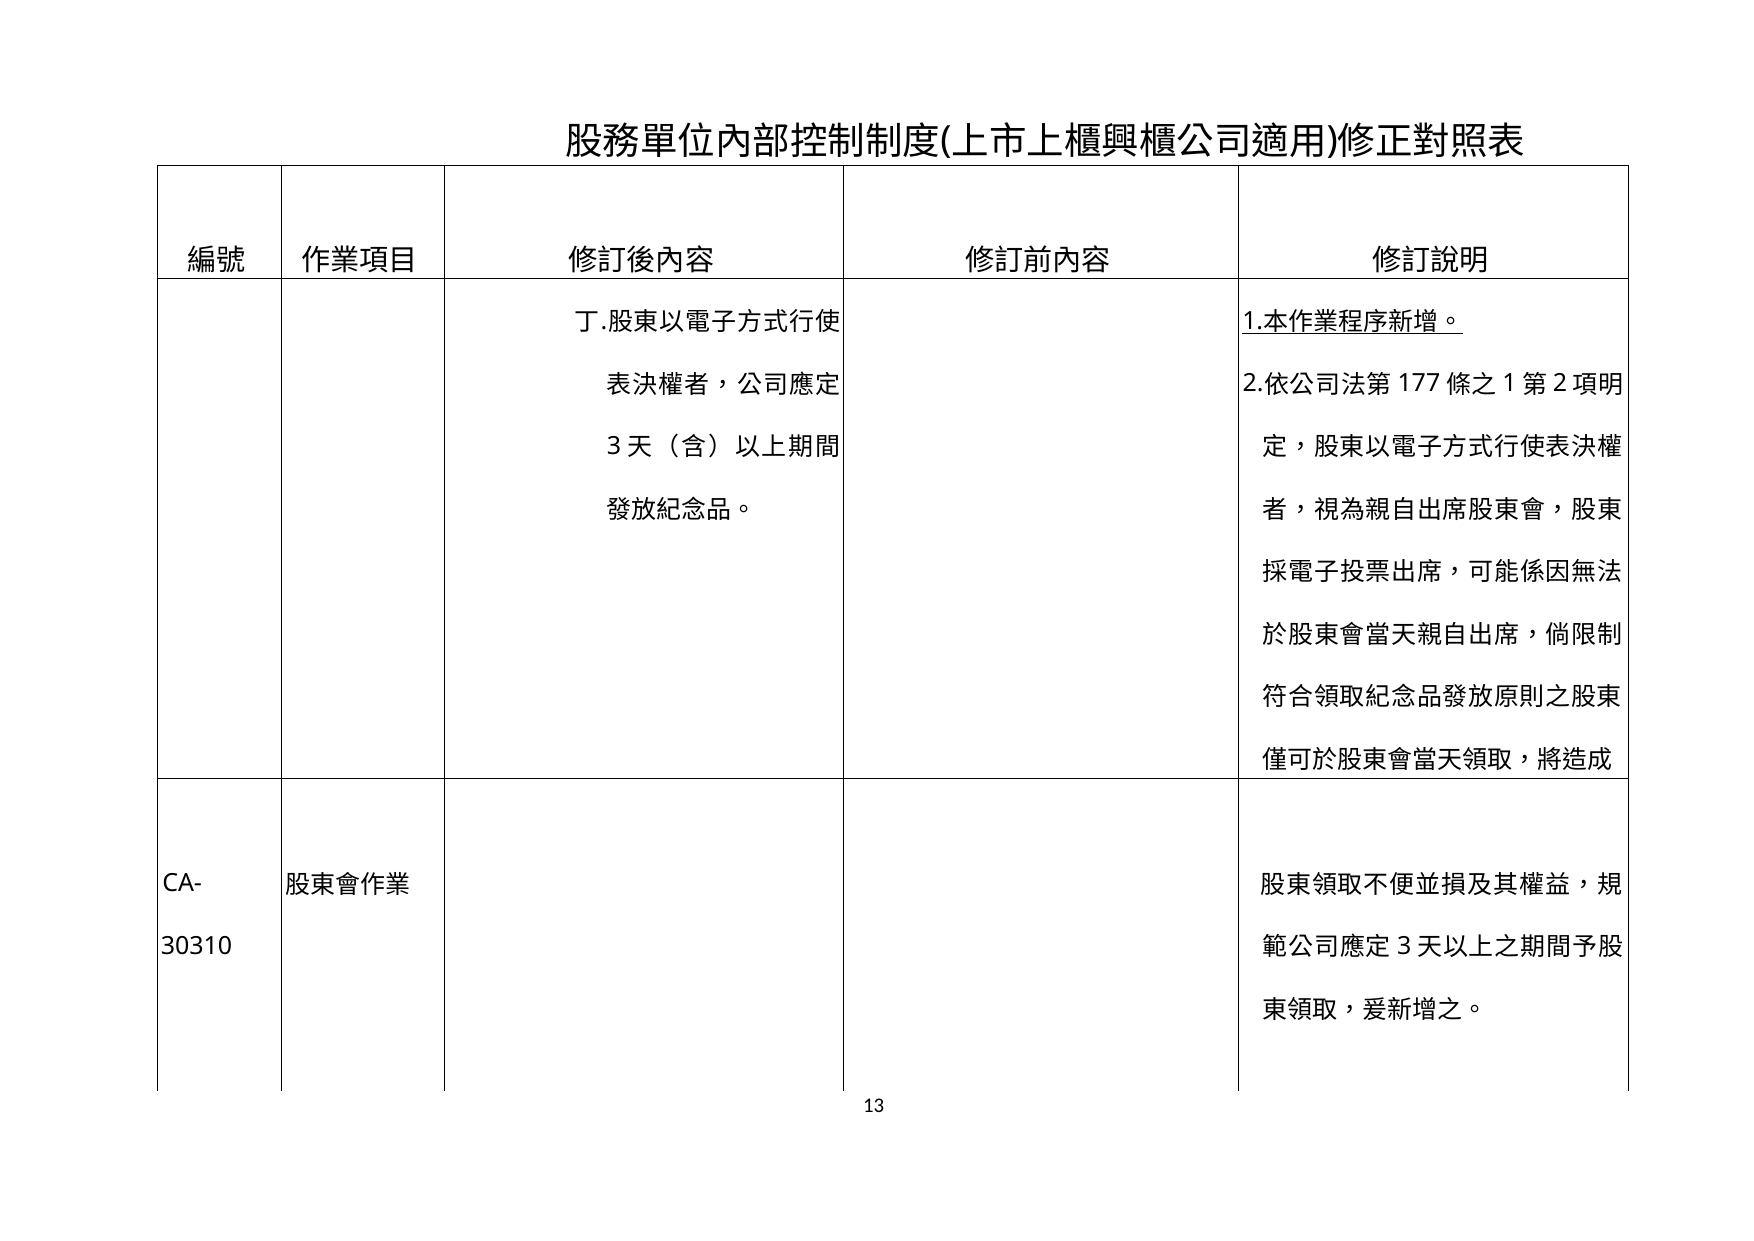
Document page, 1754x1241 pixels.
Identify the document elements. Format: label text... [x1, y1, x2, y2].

table_cell [844, 279, 1238, 778]
table_cell 丁.股東以電子方式行使表決權者，公司應定3天（含）以上期間發放紀念品。 [445, 279, 843, 778]
table_cell [158, 279, 281, 778]
table_cell 1.本作業程序新增。 2.依公司法第177條之1第2項明定，股東以電子方式行使表決權者，視為親自出席股東會，股東採電子投票出席，可能係因無法於股東會當天親自出席，倘限制符合領取紀念品發放原則之股東僅可於股東會當天領取，將造成 [1239, 279, 1628, 778]
table_cell 修訂後內容 [445, 166, 843, 278]
table_cell 作業項目 [282, 166, 444, 278]
table_cell 股東領取不便並損及其權益，規範公司應定3天以上之期間予股東領取，爰新增之。 [1239, 779, 1628, 1091]
table_cell [844, 779, 1238, 1091]
table_header 股務單位內部控制制度(上市上櫃興櫃公司適用)修正對照表 [158, 91, 1629, 165]
table_cell [445, 779, 843, 1091]
table_cell 修訂前內容 [844, 166, 1238, 278]
table_cell CA-30310 [158, 779, 281, 1091]
table_cell 股東會作業 [282, 779, 444, 1091]
table_cell [282, 279, 444, 778]
table_cell 修訂說明 [1239, 166, 1628, 278]
table_cell 編號 [158, 166, 281, 278]
